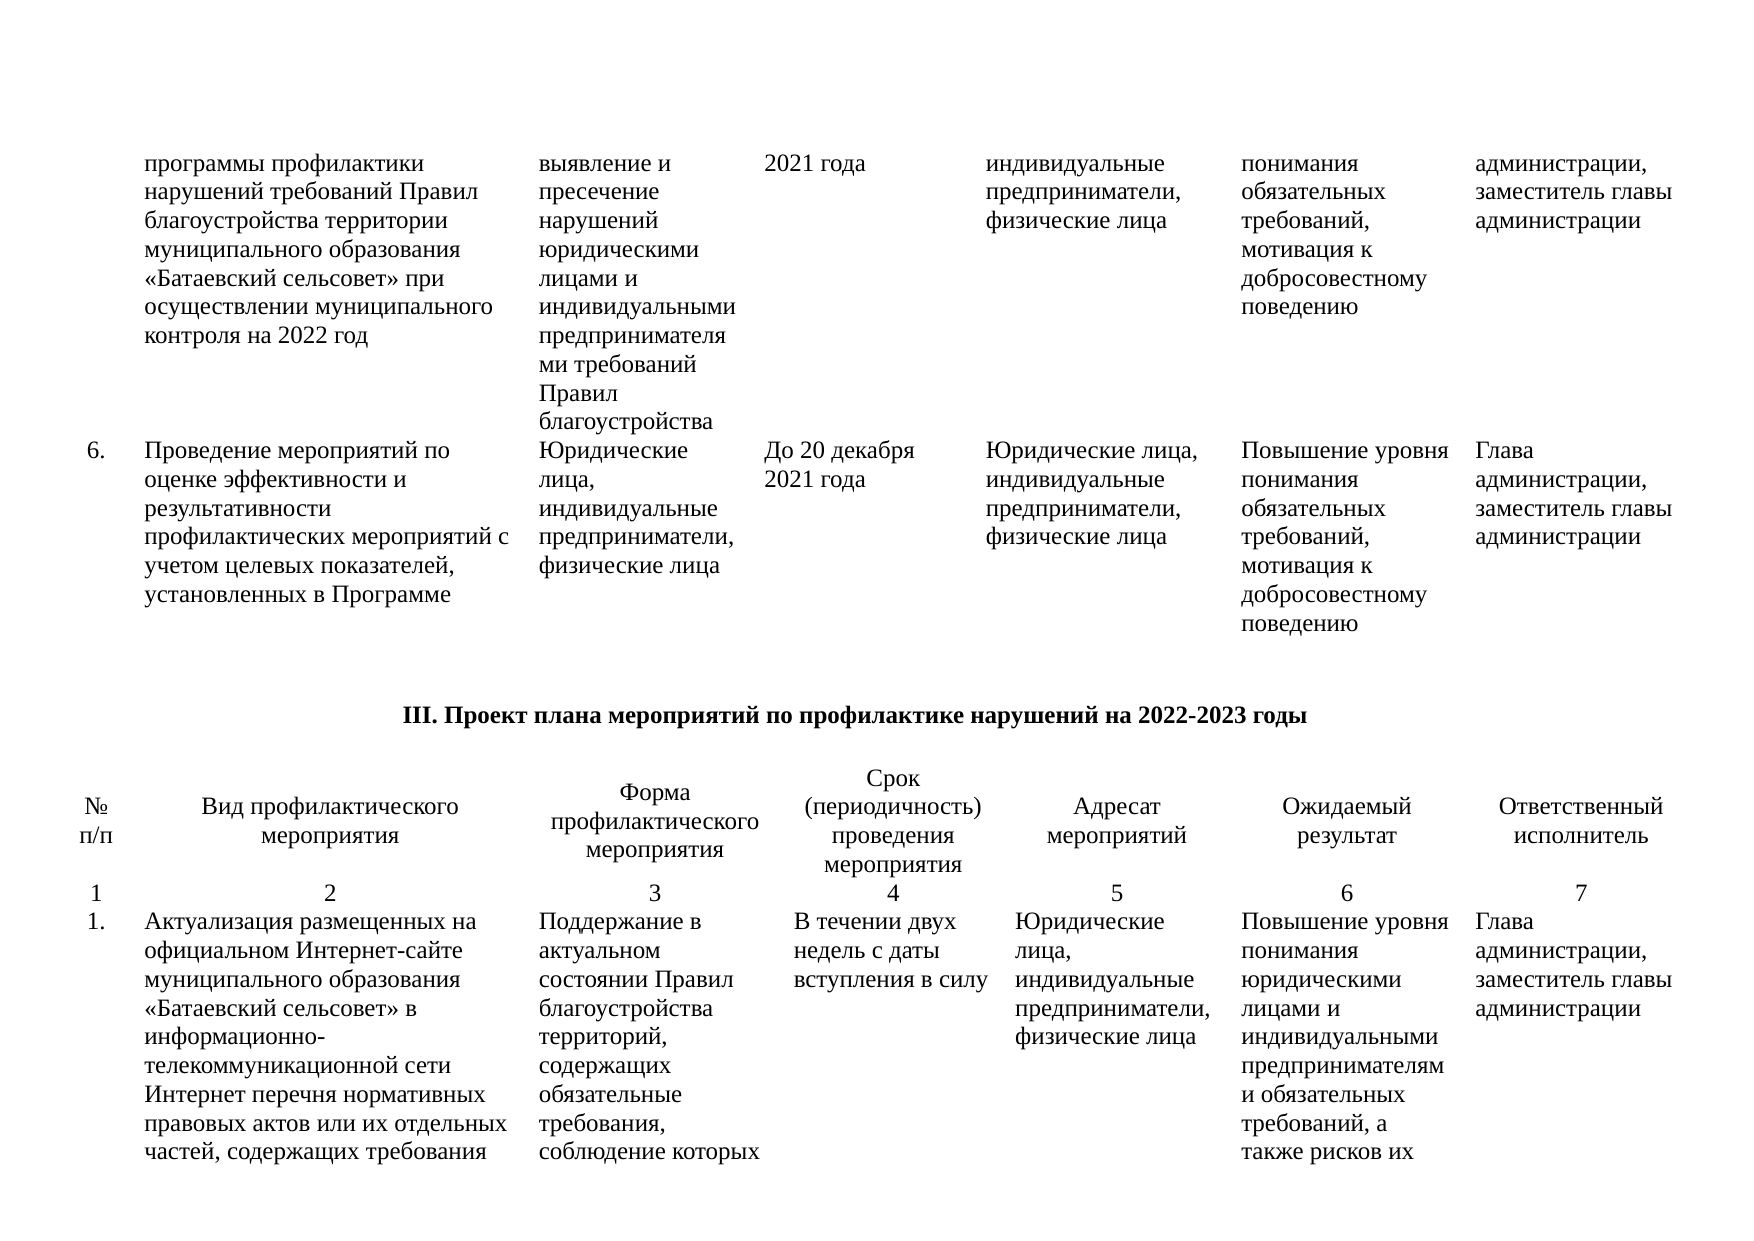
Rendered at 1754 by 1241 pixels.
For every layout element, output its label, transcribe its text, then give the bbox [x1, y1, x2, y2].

table_cell Повышение уровня понимания обязательных требований, мотивация к добросовестному поведению [1230, 435, 1464, 666]
table_cell Юридические лица, индивидуальные предприниматели, физические лица [527, 435, 753, 666]
table_cell Повышение уровня понимания юридическими лицами и индивидуальными предпринимателями обязательных требований, а также рисков их [1230, 906, 1464, 1165]
table_cell 6. [59, 435, 133, 666]
table_cell 6 [1230, 878, 1464, 906]
table_cell понимания обязательных требований, мотивация к добросовестному поведению [1230, 148, 1464, 435]
table_cell программы профилактики нарушений требований Правил благоустройства территории муниципального образования «Батаевский сельсовет» при осуществлении муниципального контроля на 2022 год [133, 148, 527, 435]
table_header Ответственный исполнитель [1464, 763, 1698, 878]
table_cell 1 [59, 878, 133, 906]
table_cell Глава администрации, заместитель главы администрации [1464, 435, 1698, 666]
table_cell Юридические лица, индивидуальные предприниматели, физические лица [1004, 906, 1230, 1165]
table_cell 1. [59, 906, 133, 1165]
table_cell Поддержание в актуальном состоянии Правил благоустройства территорий, содержащих обязательные требования, соблюдение которых [527, 906, 782, 1165]
table_cell индивидуальные предприниматели, физические лица [974, 148, 1230, 435]
table_cell 4 [782, 878, 1004, 906]
table_header Форма профилактического мероприятия [527, 763, 782, 878]
table_header Адресат мероприятий [1004, 763, 1230, 878]
table_header Ожидаемый результат [1230, 763, 1464, 878]
table_header Срок (периодичность) проведения мероприятия [782, 763, 1004, 878]
table_cell Юридические лица, индивидуальные предприниматели, физические лица [974, 435, 1230, 666]
table_header № п/п [59, 763, 133, 878]
table_cell 2 [133, 878, 527, 906]
table_cell 3 [527, 878, 782, 906]
table_cell Проведение мероприятий по оценке эффективности и результативности профилактических мероприятий с учетом целевых показателей, установленных в Программе [133, 435, 527, 666]
table_cell 7 [1464, 878, 1698, 906]
table_cell Глава администрации, заместитель главы администрации [1464, 906, 1698, 1165]
table_cell [59, 148, 133, 435]
table_cell В течении двух недель с даты вступления в силу [782, 906, 1004, 1165]
table_header Вид профилактического мероприятия [133, 763, 527, 878]
text III. Проект плана мероприятий по профилактике нарушений на 2022-2023 годы [162, 700, 1547, 729]
table_cell 5 [1004, 878, 1230, 906]
table_cell 2021 года [753, 148, 974, 435]
table_cell администрации, заместитель главы администрации [1464, 148, 1698, 435]
table_cell выявление и пресечение нарушений юридическими лицами и индивидуальными предпринимателями требований Правил благоустройства [527, 148, 753, 435]
table_cell Актуализация размещенных на официальном Интернет-сайте муниципального образования «Батаевский сельсовет» в информационно-телекоммуникационной сети Интернет перечня нормативных правовых актов или их отдельных частей, содержащих требования [133, 906, 527, 1165]
table_cell До 20 декабря 2021 года [753, 435, 974, 666]
